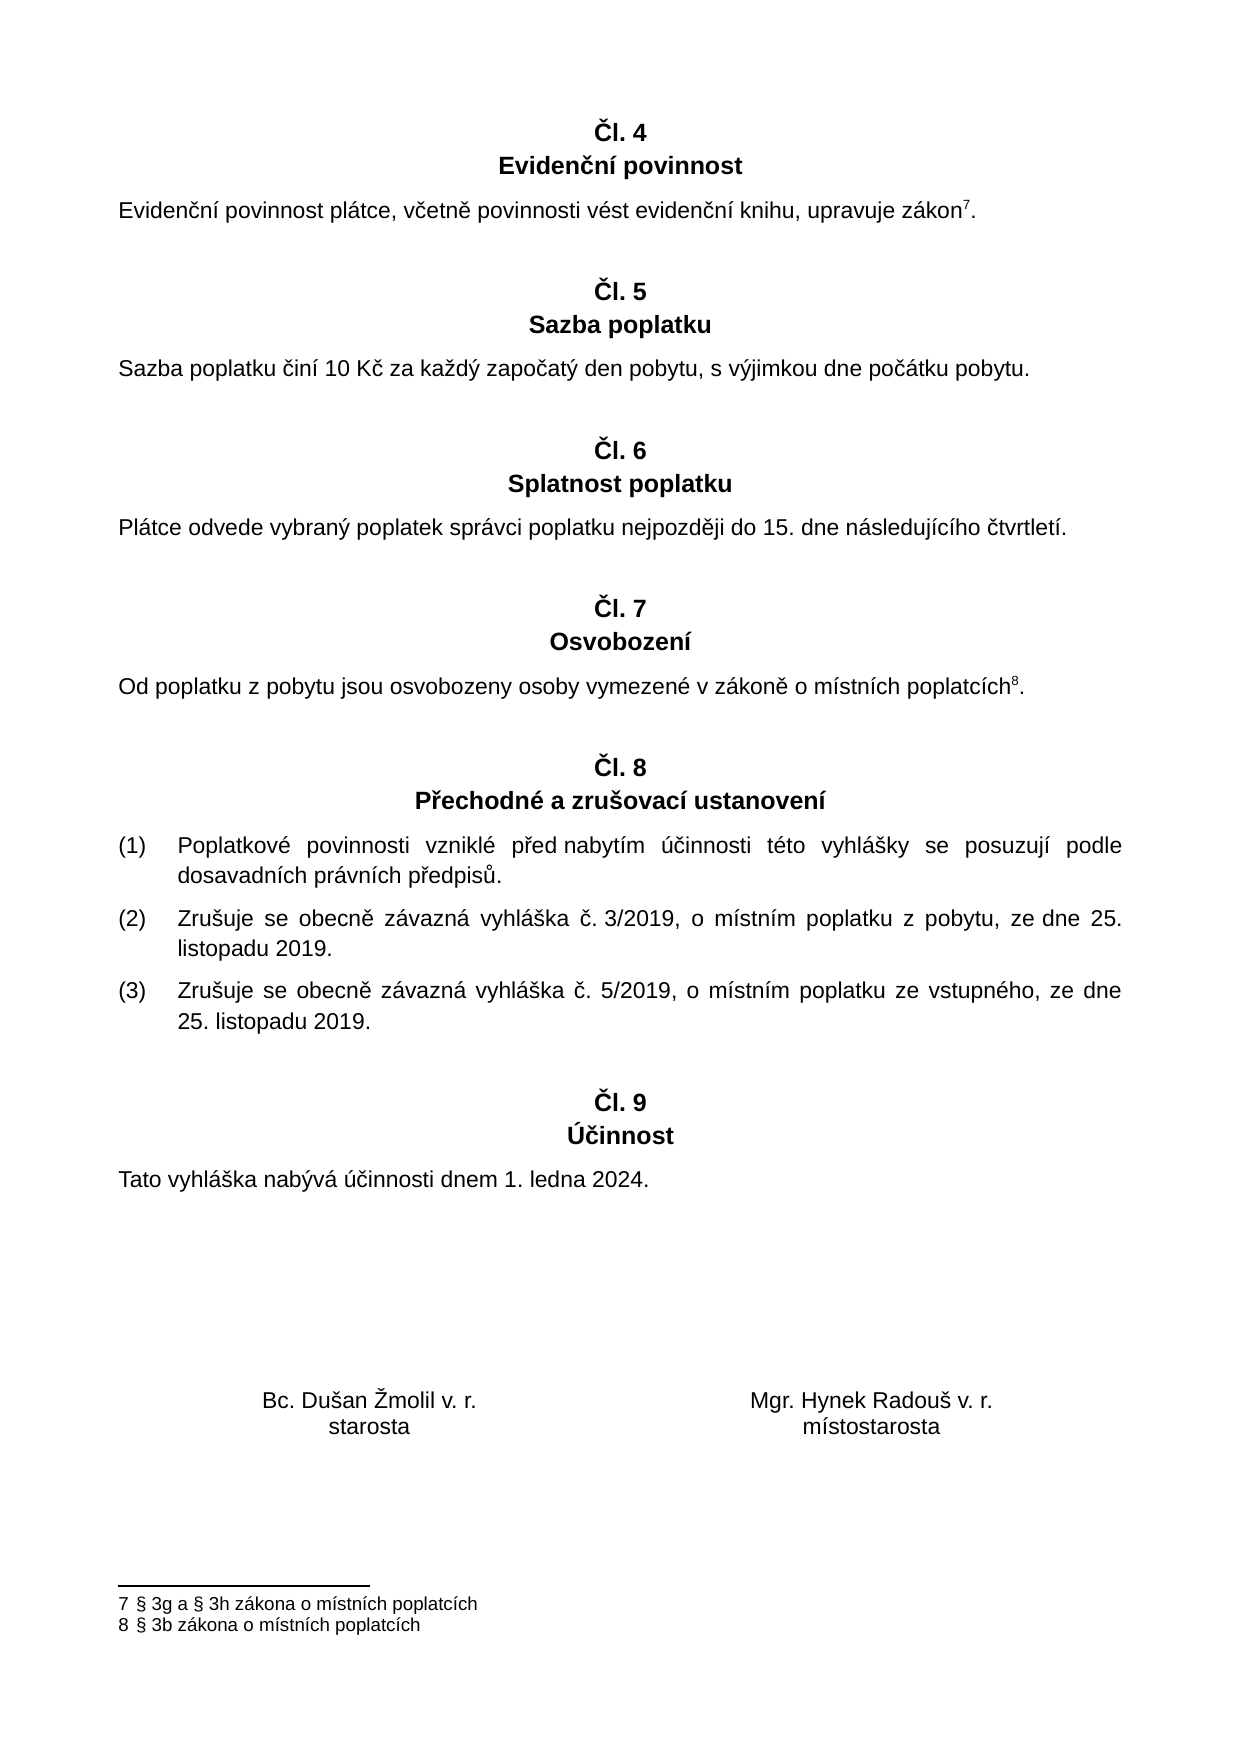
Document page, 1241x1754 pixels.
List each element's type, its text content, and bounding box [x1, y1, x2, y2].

list Zrušuje se obecně závazná vyhláška č. 3/2019, o místním poplatku z pobytu, ze dne 25. listopadu 2019. [118, 904, 1122, 961]
list Zrušuje se obecně závazná vyhláška č. 5/2019, o místním poplatku ze vstupného, ze dne 25. listopadu 2019. [118, 977, 1122, 1034]
table_cell [620, 1445, 1122, 1563]
subtitle Čl. 7 Osvobození [118, 594, 1122, 656]
subtitle Čl. 9 Účinnost [118, 1088, 1122, 1150]
subtitle Čl. 5 Sazba poplatku [118, 277, 1122, 339]
list Poplatkové povinnosti vzniklé před nabytím účinnosti této vyhlášky se posuzují podle dosavadních právních předpisů. [118, 832, 1122, 888]
text Plátce odvede vybraný poplatek správci poplatku nejpozději do 15. dne následujícího čtvrtletí. [118, 514, 1122, 541]
text Od poplatku z pobytu jsou osvobozeny osoby vymezené v zákoně o místních poplatcích. [118, 673, 1122, 699]
text § 3g a § 3h zákona o místních poplatcích [118, 1592, 1122, 1614]
table_header Bc. Dušan Žmolil v. r. starosta [118, 1327, 620, 1445]
subtitle Čl. 6 Splatnost poplatku [118, 436, 1122, 497]
table_header Mgr. Hynek Radouš v. r. místostarosta [620, 1327, 1122, 1445]
subtitle Čl. 8 Přechodné a zrušovací ustanovení [118, 753, 1122, 815]
text Tato vyhláška nabývá účinnosti dnem 1. ledna 2024. [118, 1166, 1122, 1193]
subtitle Čl. 4 Evidenční povinnost [118, 118, 1122, 180]
text Sazba poplatku činí 10 Kč za každý započatý den pobytu, s výjimkou dne počátku pobytu. [118, 355, 1122, 382]
text § 3b zákona o místních poplatcích [118, 1614, 1122, 1635]
text Evidenční povinnost plátce, včetně povinnosti vést evidenční knihu, upravuje zákon. [118, 197, 1122, 223]
table_cell [118, 1445, 620, 1563]
